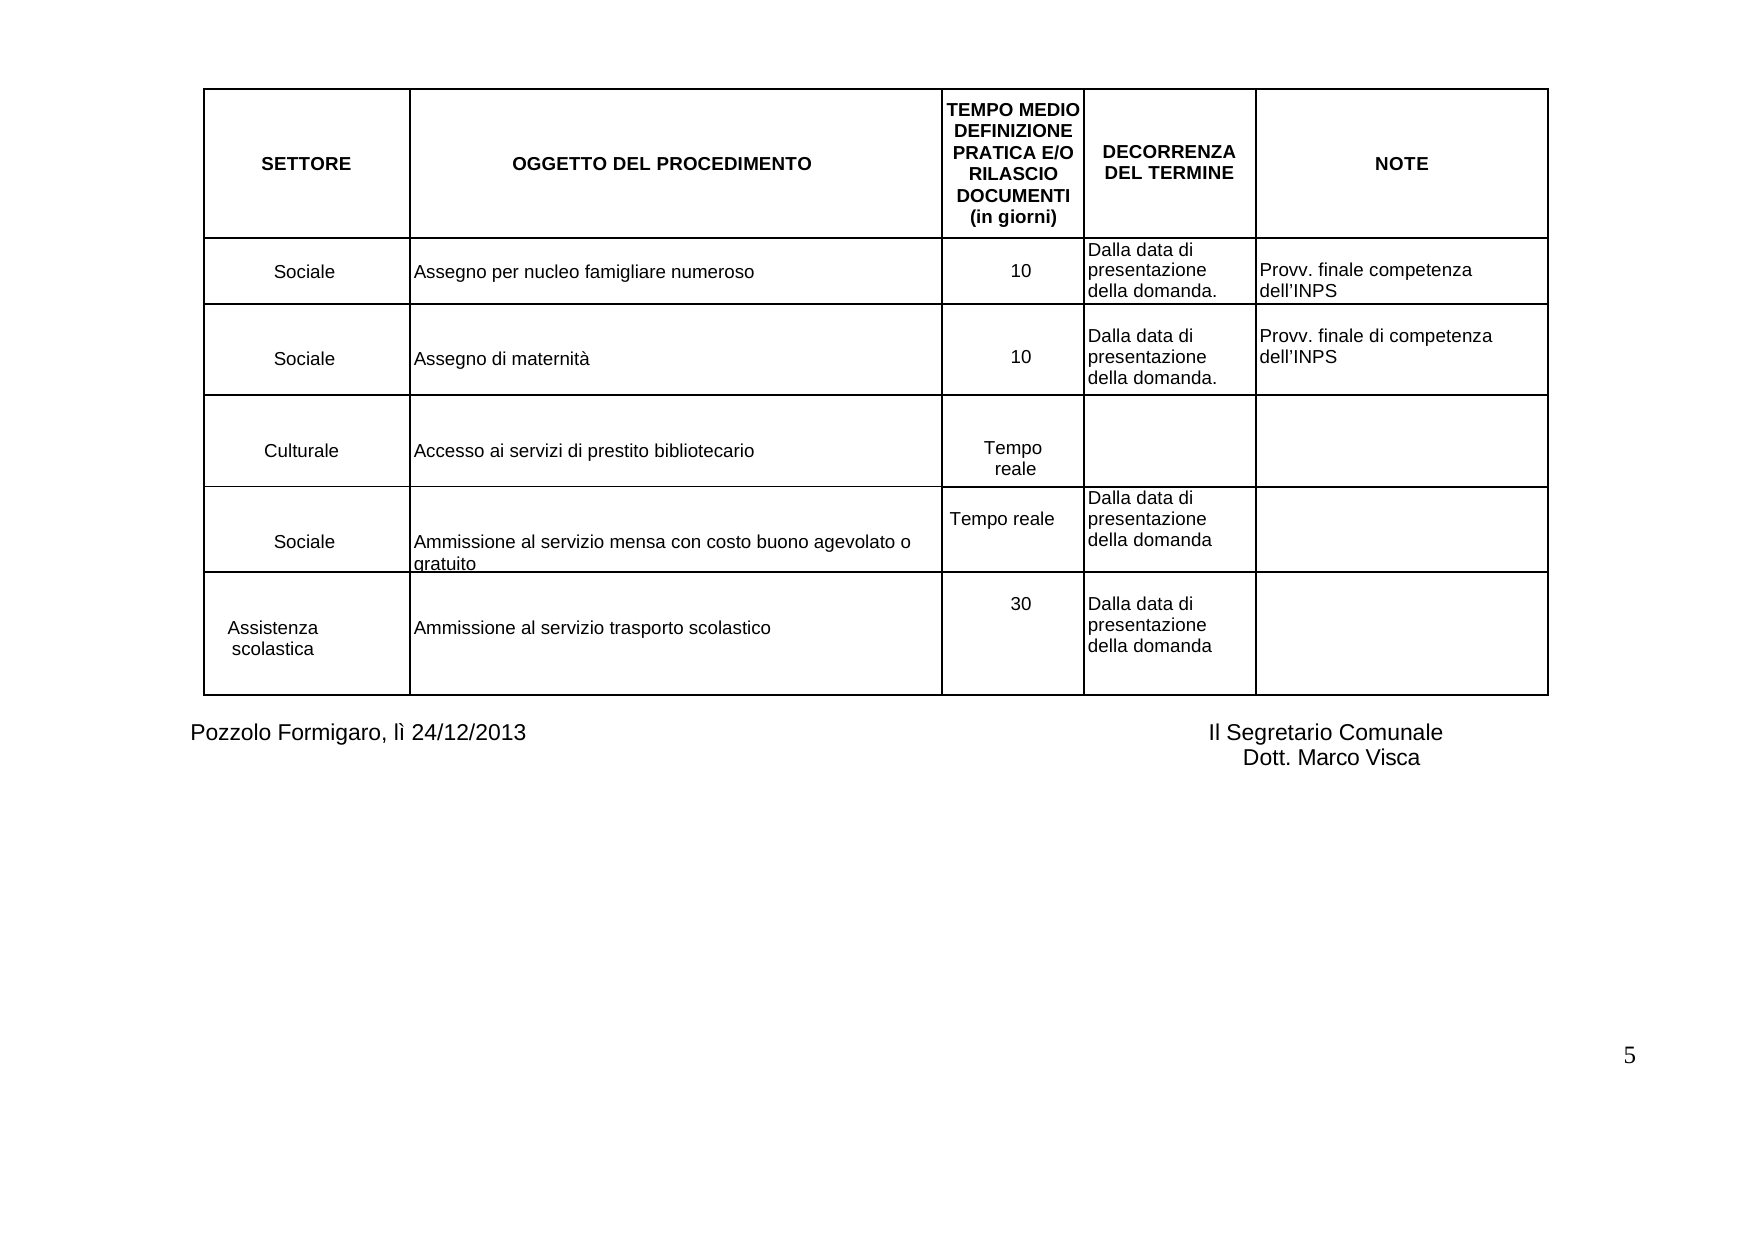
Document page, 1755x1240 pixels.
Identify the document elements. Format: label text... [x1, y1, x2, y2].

table_header DECORRENZA DEL TERMINE [1085, 90, 1255, 237]
table_cell Ammissione al servizio trasporto scolastico [411, 573, 941, 694]
table_cell [1257, 573, 1547, 694]
table_header NOTE [1257, 90, 1547, 237]
table_cell Dalla data di presentazione della domanda. [1085, 305, 1255, 394]
table_cell Assistenza scolastica [205, 573, 409, 694]
text Pozzolo Formigaro, lì 24/12/2013 Il Segretario Comunale [106, 719, 1443, 745]
table_cell Provv. finale di competenza dell’INPS [1257, 305, 1547, 394]
table_cell Dalla data di presentazione della domanda [1085, 488, 1255, 571]
table_cell Ammissione al servizio mensa con costo buono agevolato o gratuito [411, 487, 941, 571]
table_header SETTORE [205, 90, 409, 237]
table_cell 30 [943, 573, 1083, 694]
table_cell 10 [943, 305, 1083, 394]
table_header OGGETTO DEL PROCEDIMENTO [411, 90, 941, 237]
table_cell Accesso ai servizi di prestito bibliotecario [411, 396, 941, 486]
table_cell Sociale [205, 487, 409, 571]
table_cell Tempo reale [943, 396, 1083, 486]
table_cell Dalla data di presentazione della domanda [1085, 573, 1255, 694]
table_cell [1257, 396, 1547, 486]
table_cell Assegno di maternità [411, 305, 941, 394]
table_cell Assegno per nucleo famigliare numeroso [411, 239, 941, 303]
table_header TEMPO MEDIO DEFINIZIONE PRATICA E/O RILASCIO DOCUMENTI (in giorni) [943, 90, 1083, 237]
text 5 [106, 1041, 1636, 1069]
table_cell Culturale [205, 396, 409, 486]
table_cell 10 [943, 239, 1083, 303]
table_cell Dalla data di presentazione della domanda. [1085, 239, 1255, 303]
text Dott. Marco Visca [1139, 745, 1451, 770]
table_cell Sociale [205, 305, 409, 394]
table_cell Sociale [205, 239, 409, 303]
table_cell Provv. finale competenza dell’INPS [1257, 239, 1547, 303]
table_cell [1085, 396, 1255, 486]
table_cell [1257, 488, 1547, 571]
table_cell Tempo reale [943, 488, 1083, 571]
